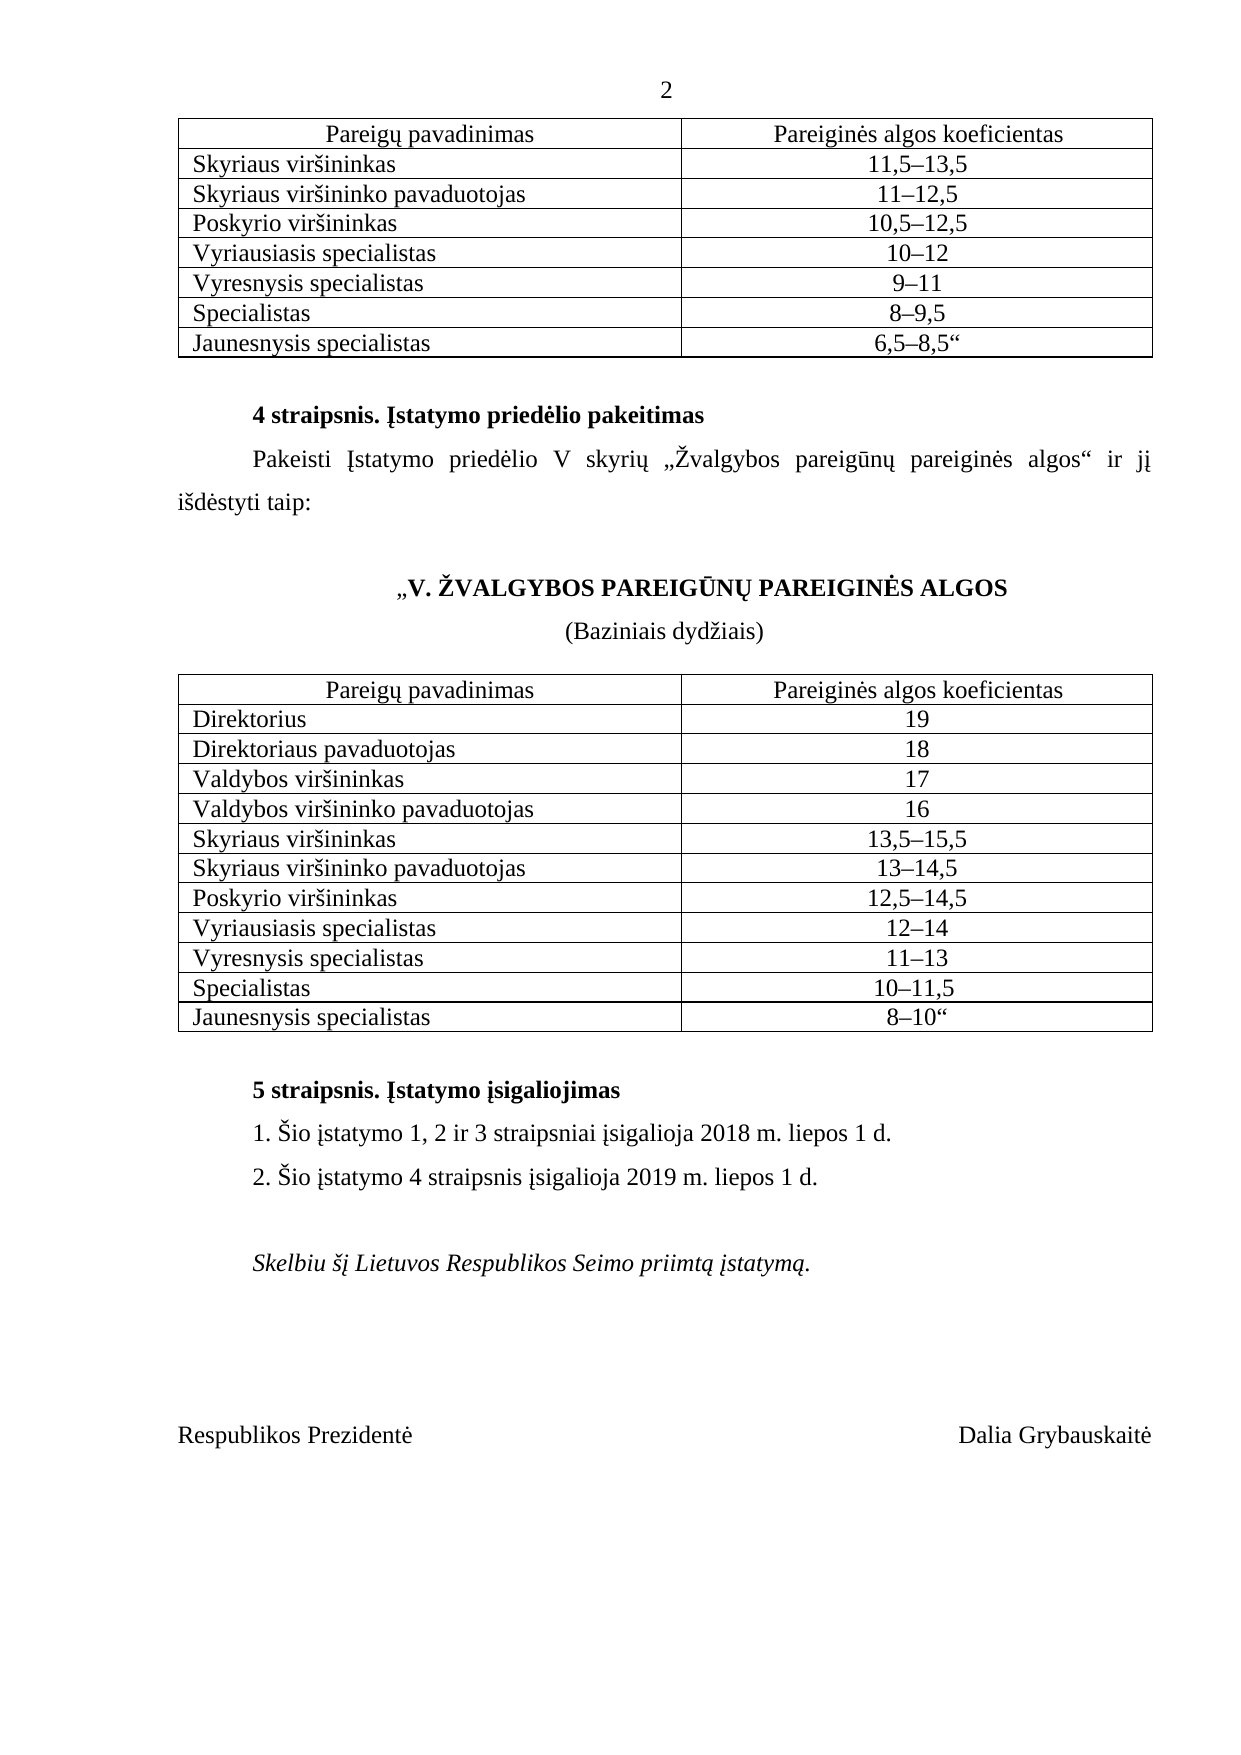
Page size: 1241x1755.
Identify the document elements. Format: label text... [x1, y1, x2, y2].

table_cell 11–13 [682, 943, 1152, 972]
table_cell 13–14,5 [682, 854, 1152, 882]
table_cell 16 [682, 794, 1152, 823]
text 2. Šio įstatymo 4 straipsnis įsigalioja 2019 m. liepos 1 d. [177, 1162, 1152, 1190]
table_cell 11–12,5 [682, 179, 1152, 207]
table_cell 10–12 [682, 238, 1152, 267]
table_cell Valdybos viršininkas [179, 764, 681, 793]
table_cell Specialistas [179, 973, 681, 1001]
table_cell Specialistas [179, 298, 681, 327]
table_cell 9–11 [682, 268, 1152, 297]
table_cell 18 [682, 734, 1152, 763]
table_header Pareiginės algos koeficientas [682, 119, 1152, 148]
table_cell Vyriausiasis specialistas [179, 913, 681, 942]
text (Baziniais dydžiais) [177, 616, 1152, 645]
table_cell 11,5–13,5 [682, 149, 1152, 178]
table_cell 10,5–12,5 [682, 209, 1152, 237]
table_cell Jaunesnysis specialistas [179, 1003, 681, 1031]
table_header Pareigų pavadinimas [179, 119, 681, 148]
table_cell 10–11,5 [682, 973, 1152, 1001]
text 5 straipsnis. Įstatymo įsigaliojimas [177, 1075, 1152, 1104]
table_cell Vyriausiasis specialistas [179, 238, 681, 267]
table_cell 17 [682, 764, 1152, 793]
table_cell Valdybos viršininko pavaduotojas [179, 794, 681, 823]
table_cell Skyriaus viršininko pavaduotojas [179, 854, 681, 882]
table_cell Skyriaus viršininkas [179, 149, 681, 178]
table_cell 8–9,5 [682, 298, 1152, 327]
text „V. ŽVALGYBOS PAREIGŪNŲ PAREIGINĖS ALGOS [177, 573, 1152, 602]
table_cell Skyriaus viršininko pavaduotojas [179, 179, 681, 207]
table_cell 12,5–14,5 [682, 883, 1152, 912]
text 4 straipsnis. Įstatymo priedėlio pakeitimas [177, 401, 1152, 429]
text Respublikos Prezidentė Dalia Grybauskaitė [177, 1420, 1152, 1449]
table_cell 12–14 [682, 913, 1152, 942]
table_cell Direktorius [179, 705, 681, 733]
text Pakeisti Įstatymo priedėlio V skyrių „Žvalgybos pareigūnų pareiginės algos“ ir jį išdėstyti taip: [177, 444, 1152, 516]
table_cell Poskyrio viršininkas [179, 209, 681, 237]
table_cell Vyresnysis specialistas [179, 943, 681, 972]
table_cell 6,5–8,5“ [682, 328, 1152, 356]
table_header Pareigų pavadinimas [179, 675, 681, 703]
table_cell Direktoriaus pavaduotojas [179, 734, 681, 763]
table_cell 13,5–15,5 [682, 824, 1152, 852]
table_cell Jaunesnysis specialistas [179, 328, 681, 356]
table_header Pareiginės algos koeficientas [682, 675, 1152, 703]
table_cell Vyresnysis specialistas [179, 268, 681, 297]
table_cell 8–10“ [682, 1003, 1152, 1031]
table_cell Poskyrio viršininkas [179, 883, 681, 912]
table_cell Skyriaus viršininkas [179, 824, 681, 852]
table_cell 19 [682, 705, 1152, 733]
text 1. Šio įstatymo 1, 2 ir 3 straipsniai įsigalioja 2018 m. liepos 1 d. [177, 1118, 1152, 1147]
text Skelbiu šį Lietuvos Respublikos Seimo priimtą įstatymą. [177, 1248, 1152, 1277]
